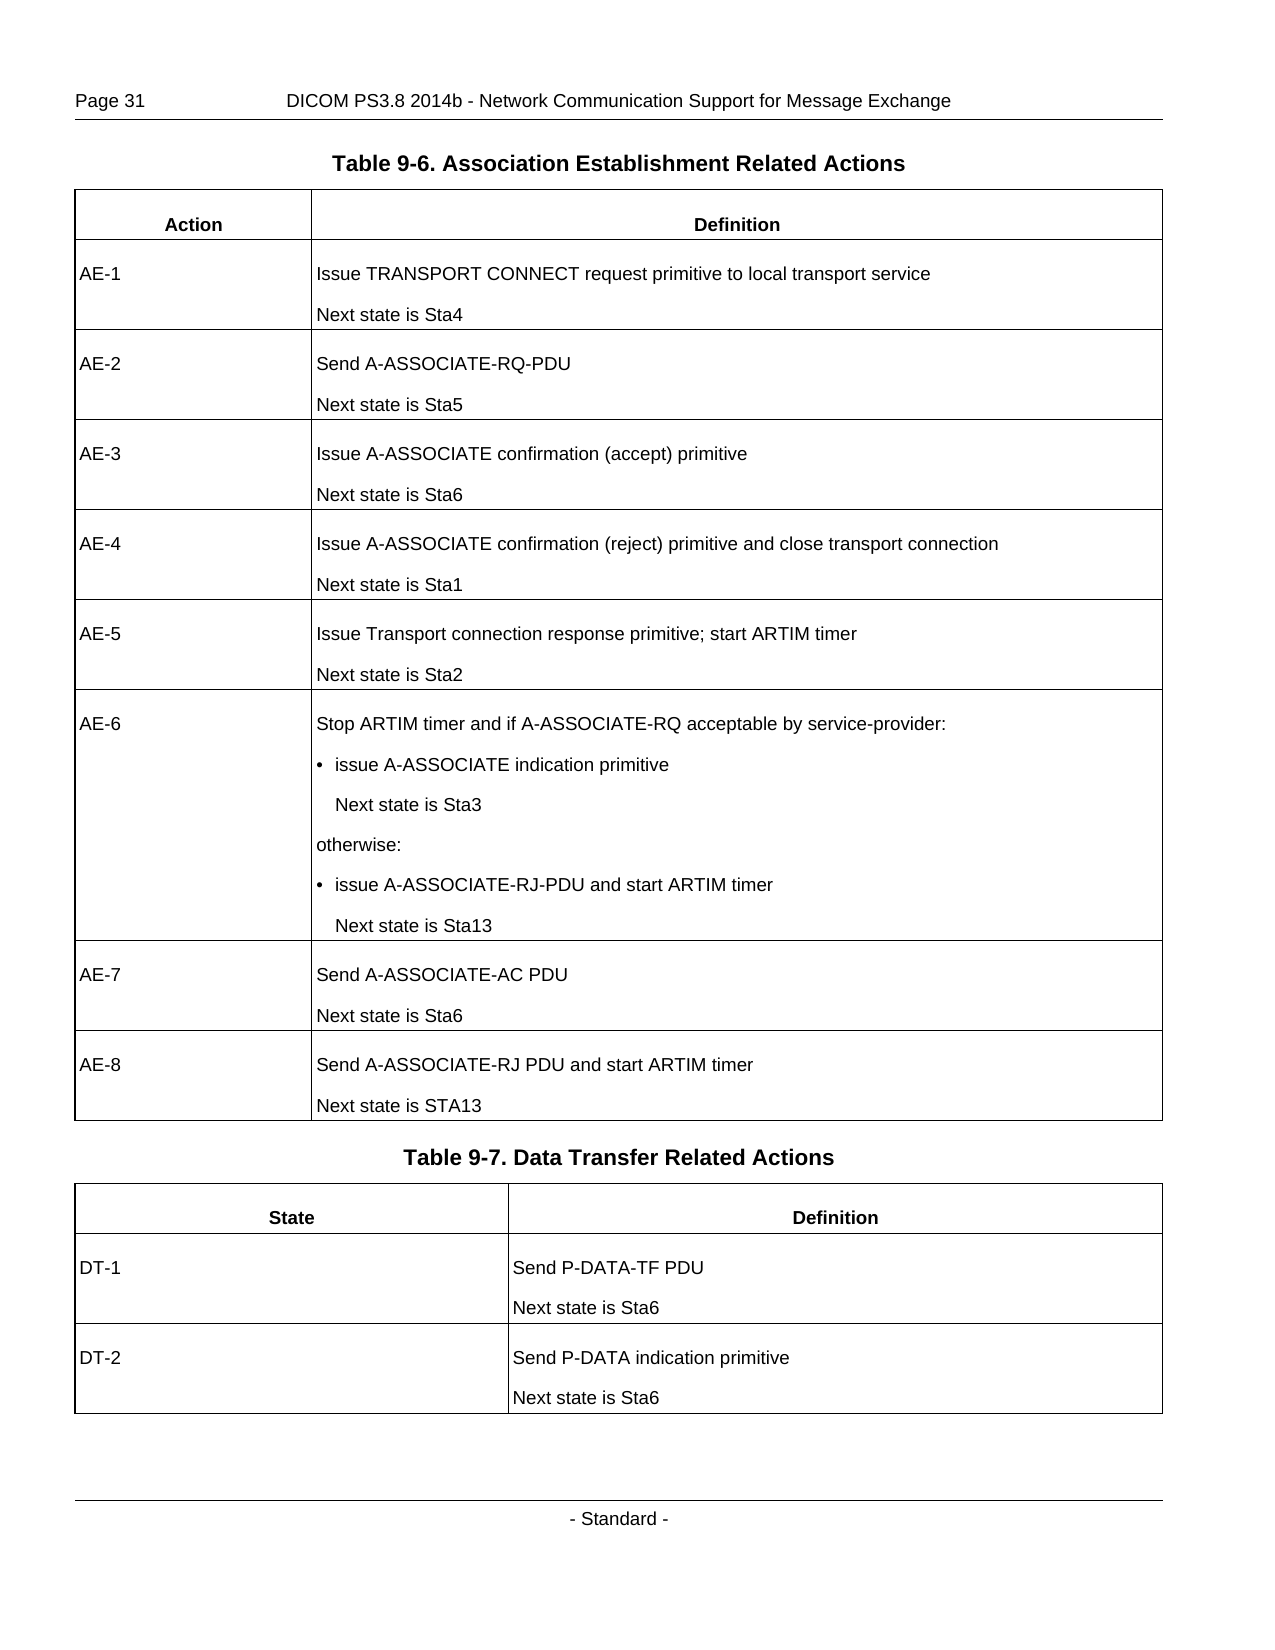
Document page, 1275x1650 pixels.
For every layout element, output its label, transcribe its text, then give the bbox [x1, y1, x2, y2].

table_cell DT-2 [76, 1324, 508, 1413]
text Table 9-7. Data Transfer Related Actions [75, 1144, 1162, 1170]
table_cell Stop ARTIM timer and if A-ASSOCIATE-RQ acceptable by service-provider: issue A-ASSOCIATE indication primitive Next state is Sta3 otherwise: issue A-ASSOCIATE-RJ-PDU and start ARTIM timer Next state is Sta13 [312, 690, 1162, 940]
table_cell Send A-ASSOCIATE-RJ PDU and start ARTIM timer Next state is STA13 [312, 1031, 1162, 1120]
table_cell AE-5 [76, 600, 311, 689]
table_cell AE-8 [76, 1031, 311, 1120]
table_header Definition [312, 190, 1162, 239]
table_cell Send P-DATA indication primitive Next state is Sta6 [509, 1324, 1162, 1413]
text Table 9-6. Association Establishment Related Actions [75, 150, 1162, 176]
table_cell AE-1 [76, 240, 311, 329]
table_header State [76, 1184, 508, 1233]
table_cell Issue A-ASSOCIATE confirmation (accept) primitive Next state is Sta6 [312, 420, 1162, 509]
table_cell AE-6 [76, 690, 311, 940]
table_cell AE-4 [76, 510, 311, 599]
table_cell Send P-DATA-TF PDU Next state is Sta6 [509, 1234, 1162, 1323]
table_cell Issue Transport connection response primitive; start ARTIM timer Next state is Sta2 [312, 600, 1162, 689]
table_cell Issue TRANSPORT CONNECT request primitive to local transport service Next state is Sta4 [312, 240, 1162, 329]
table_header Definition [509, 1184, 1162, 1233]
table_cell Send A-ASSOCIATE-AC PDU Next state is Sta6 [312, 941, 1162, 1030]
table_cell Send A-ASSOCIATE-RQ-PDU Next state is Sta5 [312, 330, 1162, 419]
table_cell Issue A-ASSOCIATE confirmation (reject) primitive and close transport connection Next state is Sta1 [312, 510, 1162, 599]
table_cell AE-2 [76, 330, 311, 419]
table_cell AE-3 [76, 420, 311, 509]
table_cell AE-7 [76, 941, 311, 1030]
table_cell DT-1 [76, 1234, 508, 1323]
table_header Action [76, 190, 311, 239]
